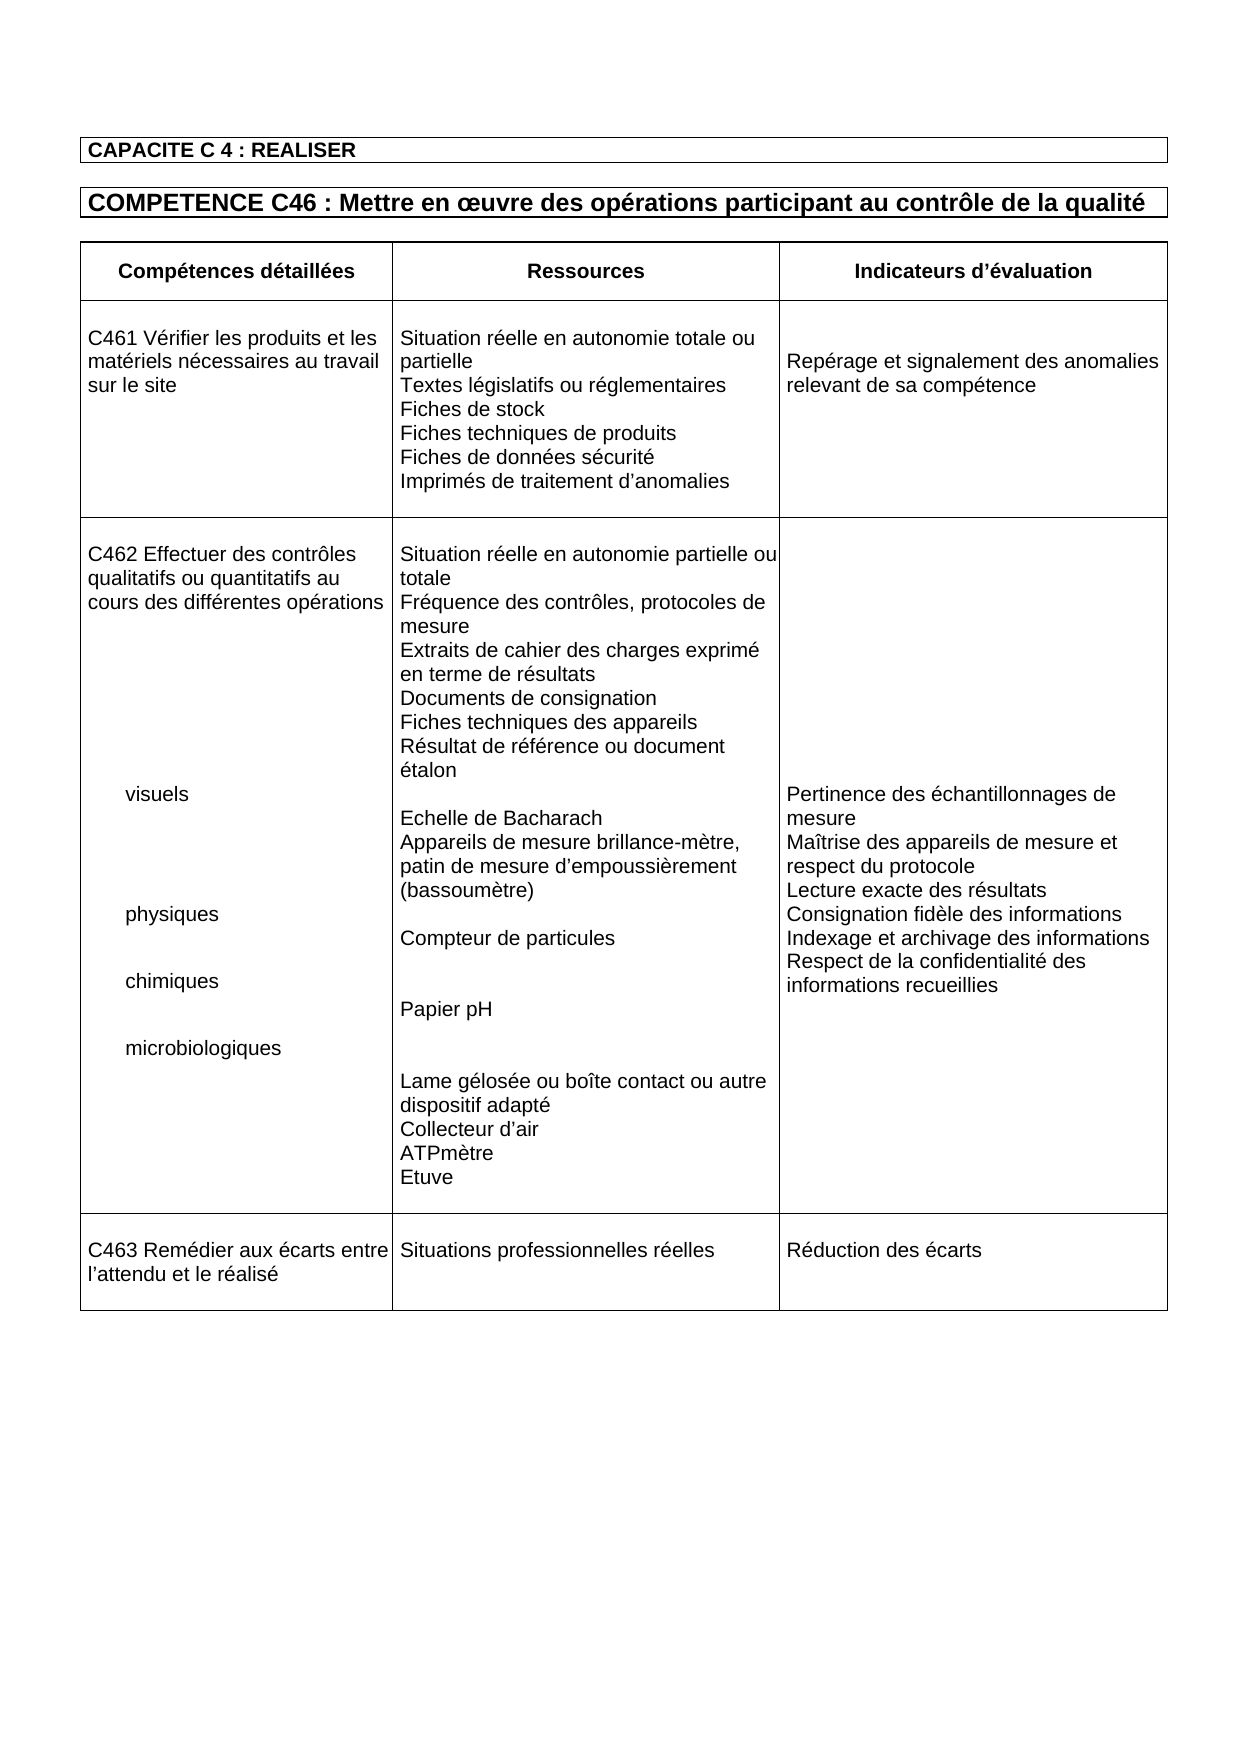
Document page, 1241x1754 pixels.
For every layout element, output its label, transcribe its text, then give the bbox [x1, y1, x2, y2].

table_cell C462 Effectuer des contrôles qualitatifs ou quantitatifs au cours des différentes opérations visuels physiques chimiques microbiologiques [81, 518, 392, 1213]
table_header Ressources [393, 243, 779, 300]
table_cell Repérage et signalement des anomalies relevant de sa compétence [780, 301, 1167, 517]
table_cell Situations professionnelles réelles [393, 1214, 779, 1310]
table_header CAPACITE C 4 : REALISER [81, 138, 1167, 162]
table_cell C461 Vérifier les produits et les matériels nécessaires au travail sur le site [81, 301, 392, 517]
table_cell Situation réelle en autonomie totale ou partielle Textes législatifs ou réglementaires Fiches de stock Fiches techniques de produits Fiches de données sécurité Imprimés de traitement d’anomalies [393, 301, 779, 517]
table_cell Pertinence des échantillonnages de mesure Maîtrise des appareils de mesure et respect du protocole Lecture exacte des résultats Consignation fidèle des informations Indexage et archivage des informations Respect de la confidentialité des informations recueillies [780, 518, 1167, 1213]
table_cell C463 Remédier aux écarts entre l’attendu et le réalisé [81, 1214, 392, 1310]
table_header COMPETENCE C46 : Mettre en œuvre des opérations participant au contrôle de la qualité [81, 188, 1167, 216]
table_cell Situation réelle en autonomie partielle ou totale Fréquence des contrôles, protocoles de mesure Extraits de cahier des charges exprimé en terme de résultats Documents de consignation Fiches techniques des appareils Résultat de référence ou document étalon Echelle de Bacharach Appareils de mesure brillance-mètre, patin de mesure d’empoussièrement (bassoumètre) Compteur de particules Papier pH Lame gélosée ou boîte contact ou autre dispositif adapté Collecteur d’air ATPmètre Etuve [393, 518, 779, 1213]
table_header Compétences détaillées [81, 243, 392, 300]
table_cell Réduction des écarts [780, 1214, 1167, 1310]
table_header Indicateurs d’évaluation [780, 243, 1167, 300]
